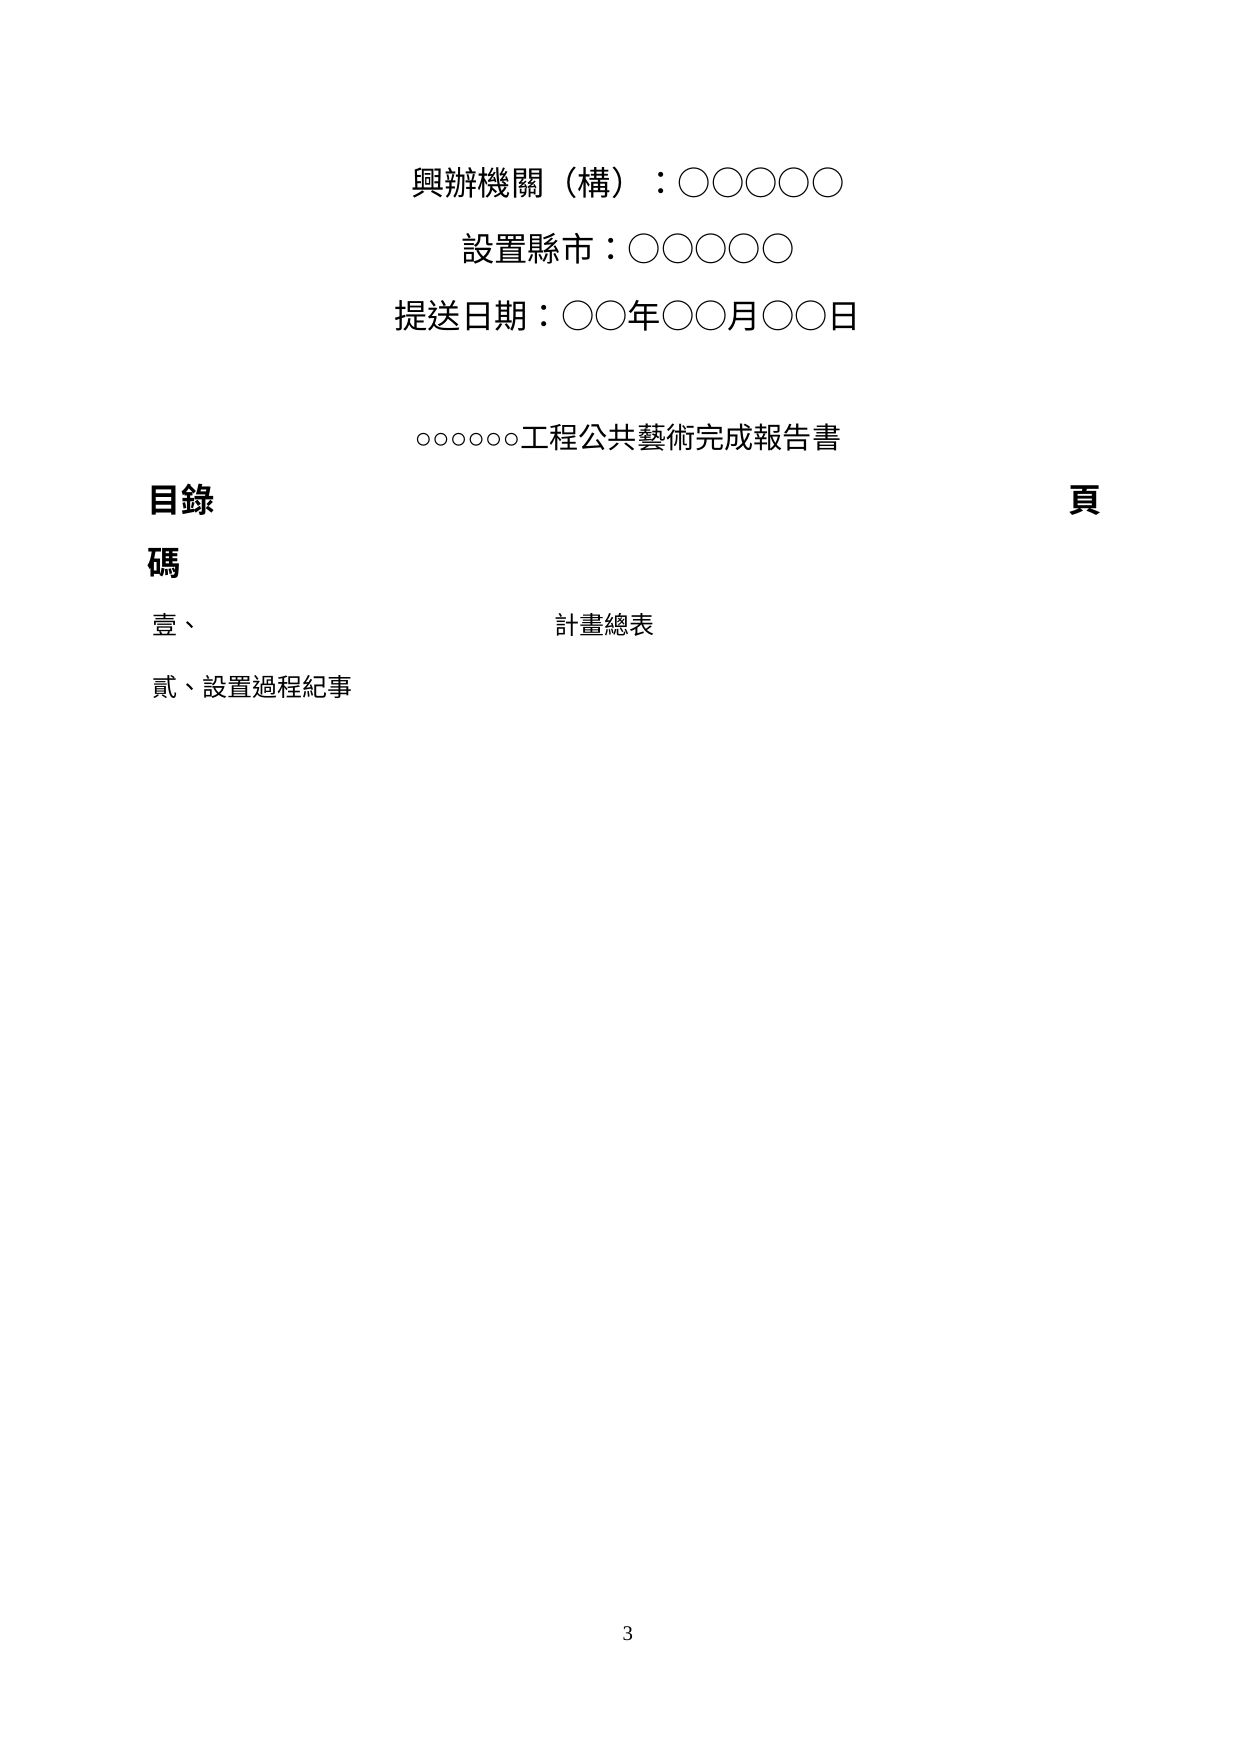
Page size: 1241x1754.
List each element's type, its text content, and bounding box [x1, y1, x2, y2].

text 提送日期：○○年○○月○○日 [148, 290, 1107, 338]
text ○○○○○○工程公共藝術完成報告書 [148, 414, 1107, 457]
text 興辦機關（構）：○○○○○ [148, 156, 1107, 204]
list 計畫總表 [152, 582, 1107, 644]
text 貳、設置過程紀事 [152, 644, 1107, 707]
text 設置縣市：○○○○○ [148, 223, 1107, 271]
text 目錄 頁碼 [148, 457, 1107, 582]
